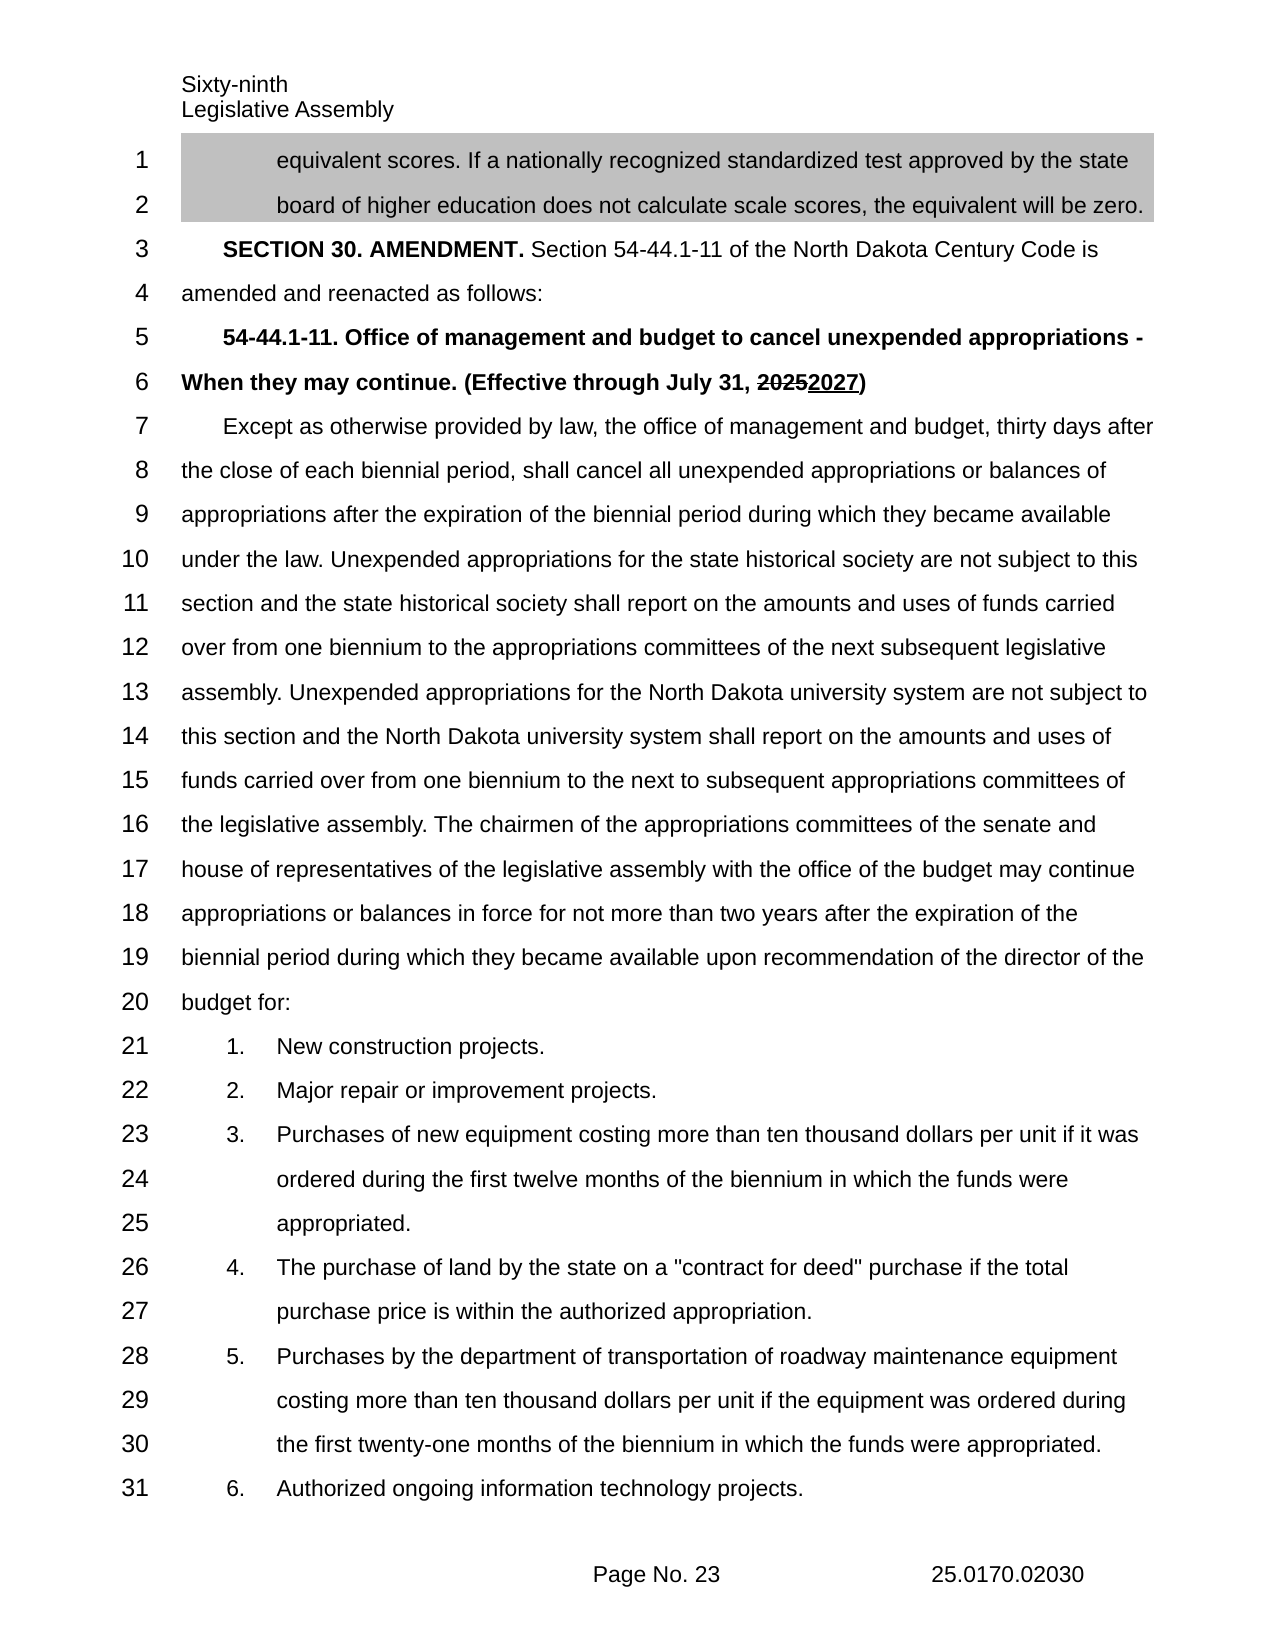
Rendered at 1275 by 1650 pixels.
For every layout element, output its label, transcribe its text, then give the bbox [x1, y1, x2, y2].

text 6. Authorized ongoing information technology projects. [181, 1461, 1154, 1506]
text 2. Major repair or improvement projects. [181, 1063, 1154, 1107]
subtitle 54‑44.1‑11. Office of management and budget to cancel unexpended appropriations ‑ When they may continue. (Effective through July 31, 20252027) [181, 310, 1154, 399]
text 1. New construction projects. [181, 1019, 1154, 1063]
text equivalent scores. If a nationally recognized standardized test approved by the state board of higher education does not calculate scale scores, the equivalent will be zero. [181, 133, 1154, 222]
text 3. Purchases of new equipment costing more than ten thousand dollars per unit if it was ordered during the first twelve months of the biennium in which the funds were appropriated. [181, 1107, 1154, 1240]
text SECTION 30. AMENDMENT. Section 54‑44.1‑11 of the North Dakota Century Code is amended and reenacted as follows: [181, 222, 1154, 310]
text Except as otherwise provided by law, the office of management and budget, thirty days after the close of each biennial period, shall cancel all unexpended appropriations or balances of appropriations after the expiration of the biennial period during which they became available under the law. Unexpended appropriations for the state historical society are not subject to this section and the state historical society shall report on the amounts and uses of funds carried over from one biennium to the appropriations committees of the next subsequent legislative assembly. Unexpended appropriations for the North Dakota university system are not subject to this section and the North Dakota university system shall report on the amounts and uses of funds carried over from one biennium to the next to subsequent appropriations committees of the legislative assembly. The chairmen of the appropriations committees of the senate and house of representatives of the legislative assembly with the office of the budget may continue appropriations or balances in force for not more than two years after the expiration of the biennial period during which they became available upon recommendation of the director of the budget for: [181, 399, 1154, 1019]
text 5. Purchases by the department of transportation of roadway maintenance equipment costing more than ten thousand dollars per unit if the equipment was ordered during the first twenty‑one months of the biennium in which the funds were appropriated. [181, 1329, 1154, 1461]
text 4. The purchase of land by the state on a "contract for deed" purchase if the total purchase price is within the authorized appropriation. [181, 1240, 1154, 1329]
